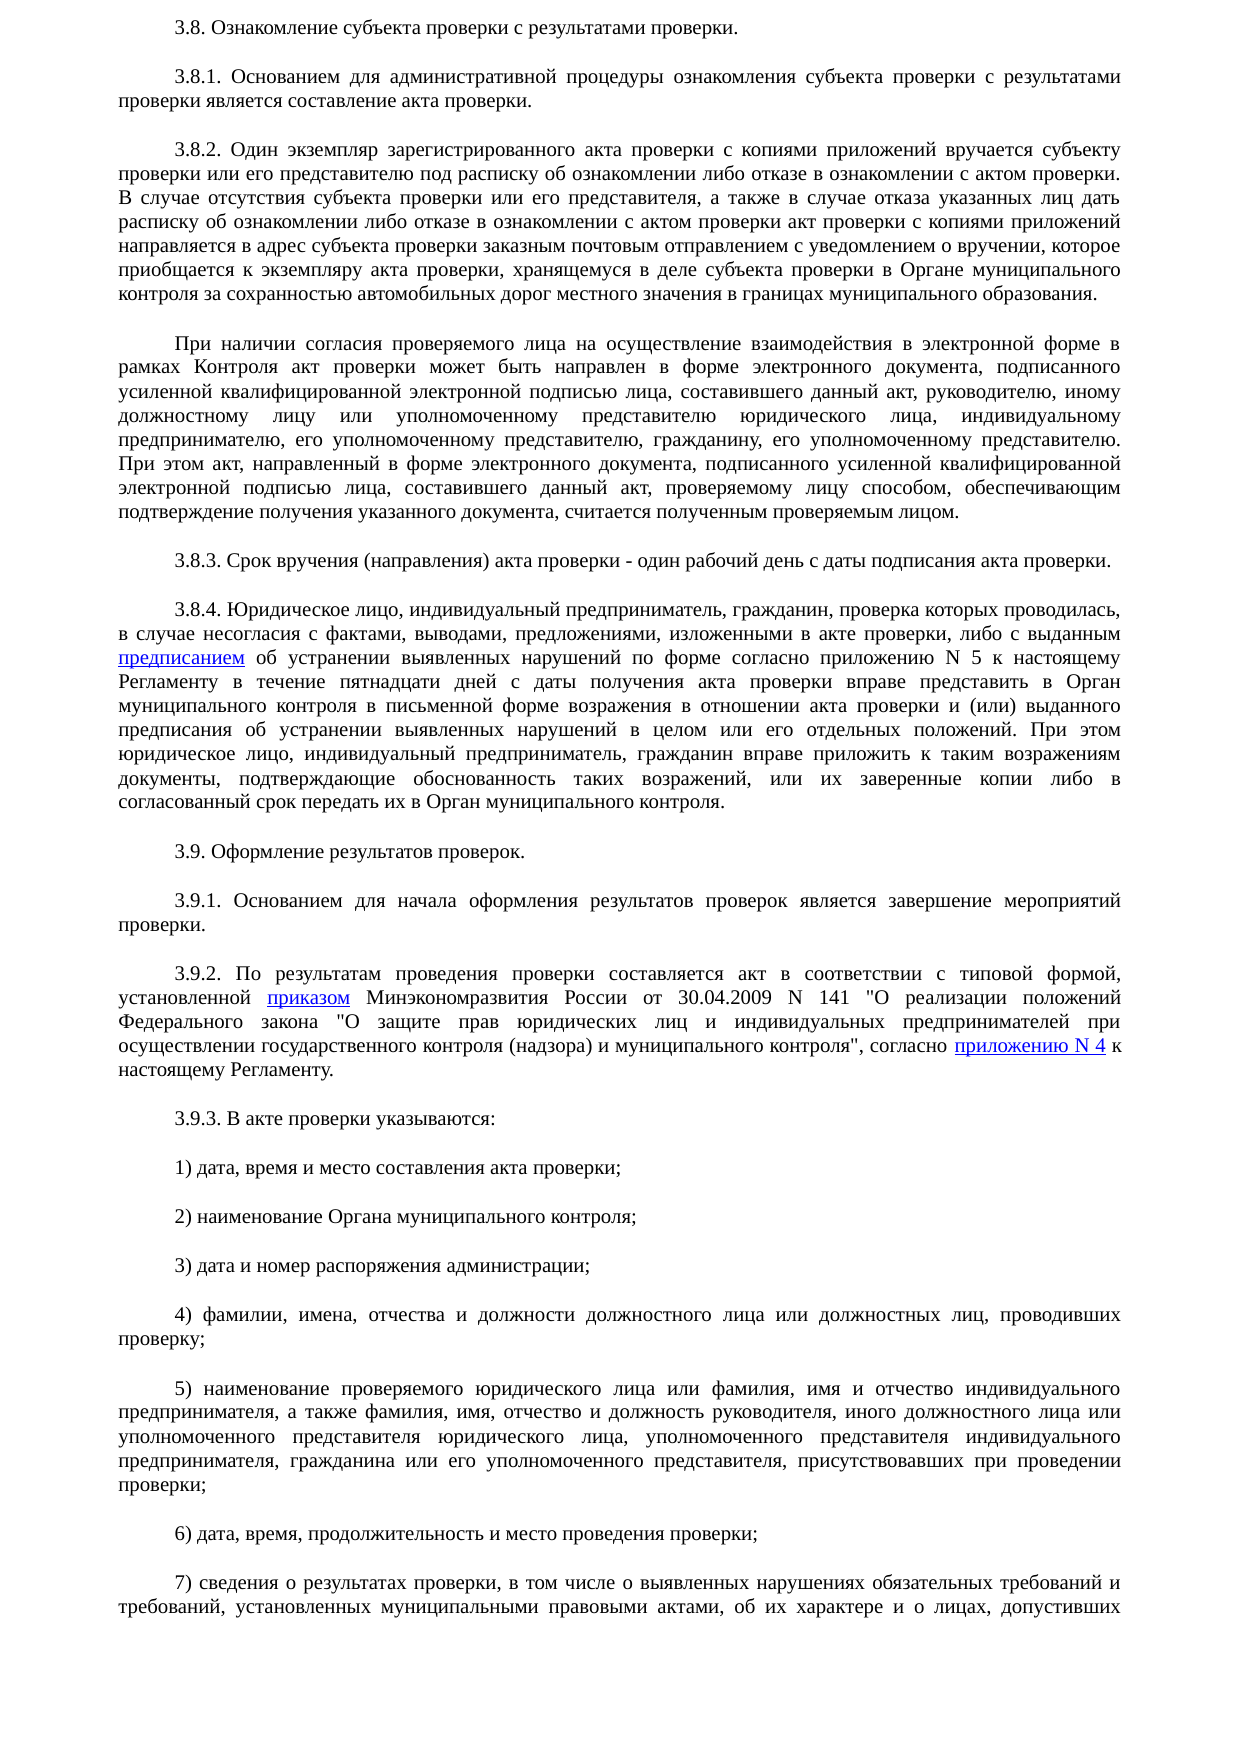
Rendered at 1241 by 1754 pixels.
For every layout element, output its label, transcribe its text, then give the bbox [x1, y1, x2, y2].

text 3.9.3. В акте проверки указываются: [118, 1106, 1122, 1130]
text 5) наименование проверяемого юридического лица или фамилия, имя и отчество индивидуального предпринимателя, а также фамилия, имя, отчество и должность руководителя, иного должностного лица или уполномоченного представителя юридического лица, уполномоченного представителя индивидуального предпринимателя, гражданина или его уполномоченного представителя, присутствовавших при проведении проверки; [118, 1375, 1122, 1496]
text 1) дата, время и место составления акта проверки; [118, 1155, 1122, 1179]
text 3.9.1. Основанием для начала оформления результатов проверок является завершение мероприятий проверки. [118, 888, 1122, 936]
text 3.8.3. Срок вручения (направления) акта проверки - один рабочий день с даты подписания акта проверки. [118, 548, 1122, 572]
text 3.8.4. Юридическое лицо, индивидуальный предприниматель, гражданин, проверка которых проводилась, в случае несогласия с фактами, выводами, предложениями, изложенными в акте проверки, либо с выданным предписанием об устранении выявленных нарушений по форме согласно приложению N 5 к настоящему Регламенту в течение пятнадцати дней с даты получения акта проверки вправе представить в Орган муниципального контроля в письменной форме возражения в отношении акта проверки и (или) выданного предписания об устранении выявленных нарушений в целом или его отдельных положений. При этом юридическое лицо, индивидуальный предприниматель, гражданин вправе приложить к таким возражениям документы, подтверждающие обоснованность таких возражений, или их заверенные копии либо в согласованный срок передать их в Орган муниципального контроля. [118, 597, 1122, 813]
text 3.9.2. По результатам проведения проверки составляется акт в соответствии с типовой формой, установленной приказом Минэкономразвития России от 30.04.2009 N 141 "О реализации положений Федерального закона "О защите прав юридических лиц и индивидуальных предпринимателей при осуществлении государственного контроля (надзора) и муниципального контроля", согласно приложению N 4 к настоящему Регламенту. [118, 961, 1122, 1081]
text 3.8.2. Один экземпляр зарегистрированного акта проверки с копиями приложений вручается субъекту проверки или его представителю под расписку об ознакомлении либо отказе в ознакомлении с актом проверки. В случае отсутствия субъекта проверки или его представителя, а также в случае отказа указанных лиц дать расписку об ознакомлении либо отказе в ознакомлении с актом проверки акт проверки с копиями приложений направляется в адрес субъекта проверки заказным почтовым отправлением с уведомлением о вручении, которое приобщается к экземпляру акта проверки, хранящемуся в деле субъекта проверки в Органе муниципального контроля за сохранностью автомобильных дорог местного значения в границах муниципального образования. [118, 137, 1122, 305]
text 3.8. Ознакомление субъекта проверки с результатами проверки. [118, 15, 1122, 39]
text 7) сведения о результатах проверки, в том числе о выявленных нарушениях обязательных требований и требований, установленных муниципальными правовыми актами, об их характере и о лицах, допустивших [118, 1570, 1122, 1618]
text 3.8.1. Основанием для административной процедуры ознакомления субъекта проверки с результатами проверки является составление акта проверки. [118, 64, 1122, 112]
text 3) дата и номер распоряжения администрации; [118, 1253, 1122, 1277]
text 2) наименование Органа муниципального контроля; [118, 1204, 1122, 1228]
text 3.9. Оформление результатов проверок. [118, 838, 1122, 863]
text При наличии согласия проверяемого лица на осуществление взаимодействия в электронной форме в рамках Контроля акт проверки может быть направлен в форме электронного документа, подписанного усиленной квалифицированной электронной подписью лица, составившего данный акт, руководителю, иному должностному лицу или уполномоченному представителю юридического лица, индивидуальному предпринимателю, его уполномоченному представителю, гражданину, его уполномоченному представителю. При этом акт, направленный в форме электронного документа, подписанного усиленной квалифицированной электронной подписью лица, составившего данный акт, проверяемому лицу способом, обеспечивающим подтверждение получения указанного документа, считается полученным проверяемым лицом. [118, 330, 1122, 523]
text 6) дата, время, продолжительность и место проведения проверки; [118, 1521, 1122, 1545]
text 4) фамилии, имена, отчества и должности должностного лица или должностных лиц, проводивших проверку; [118, 1302, 1122, 1350]
